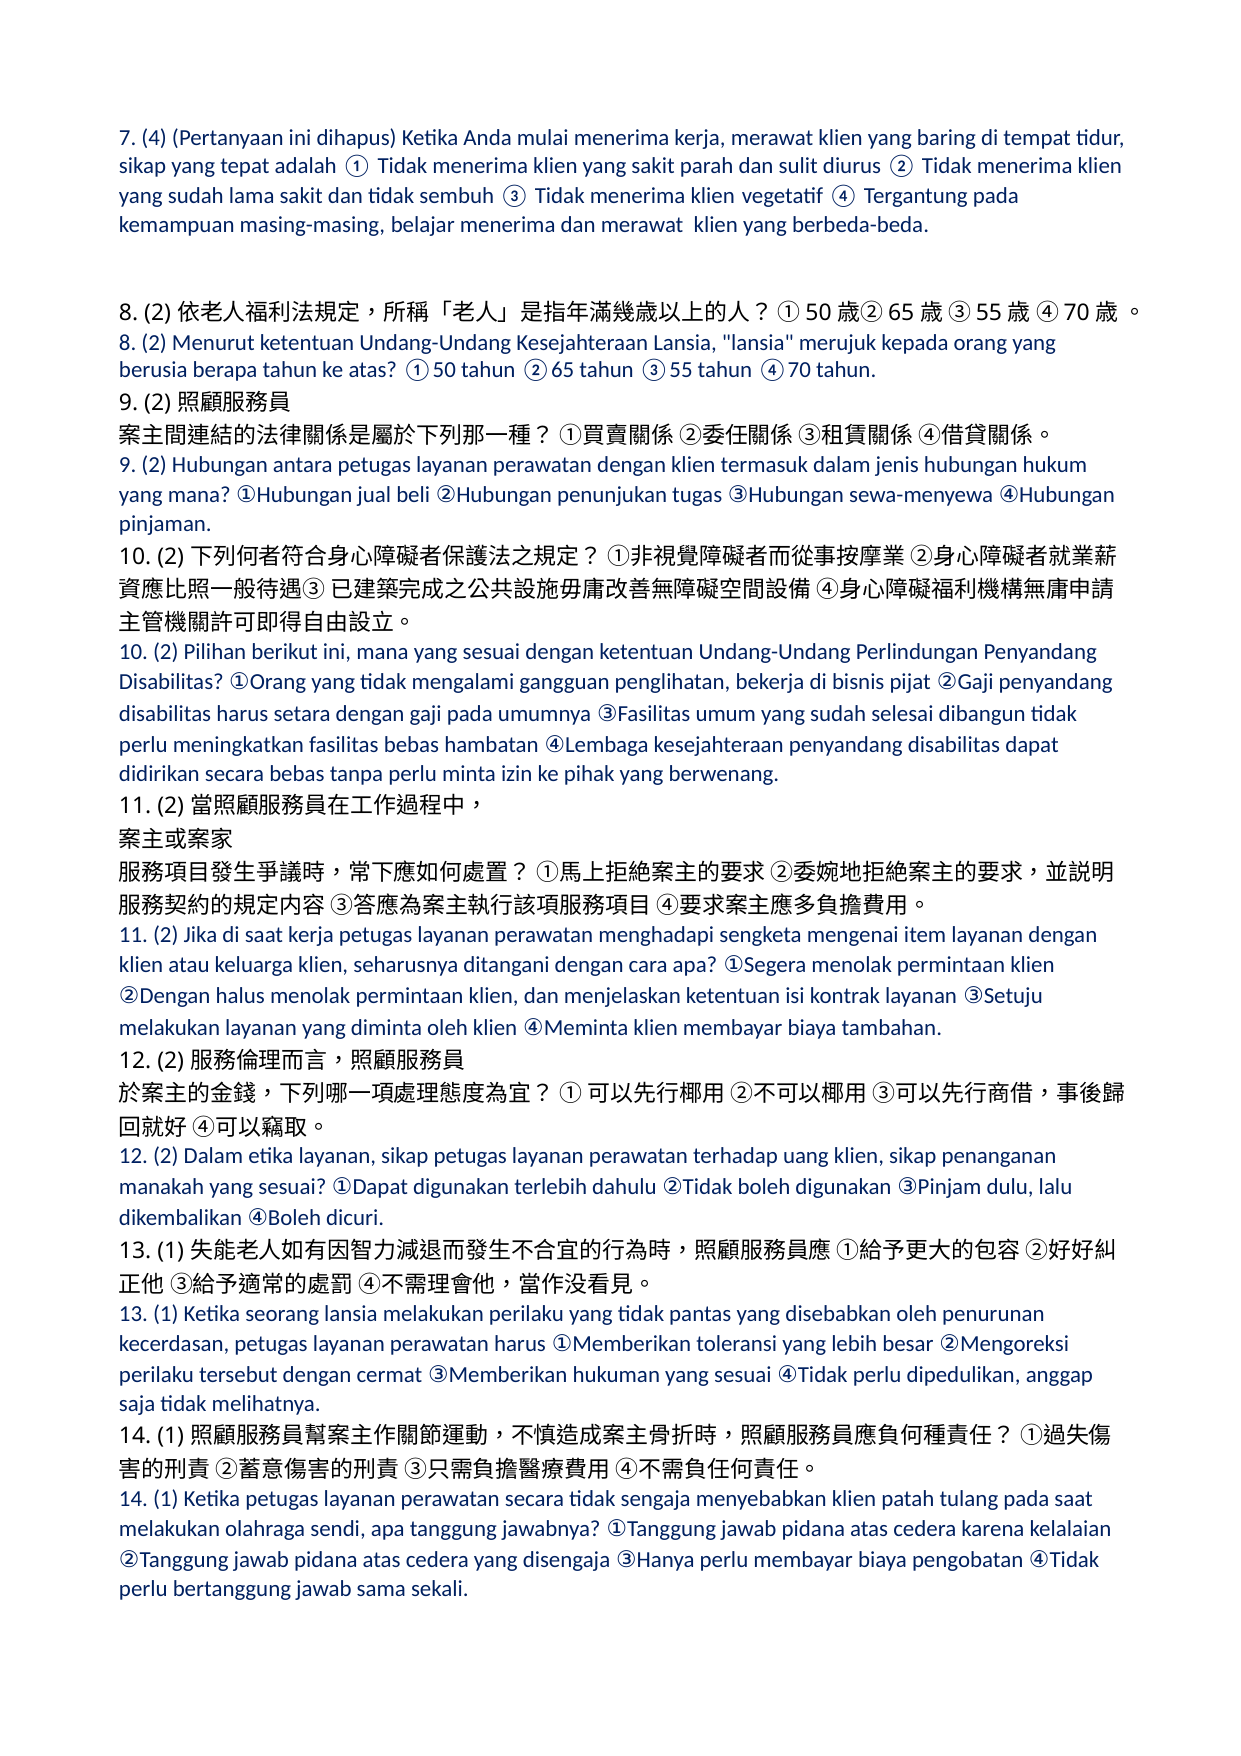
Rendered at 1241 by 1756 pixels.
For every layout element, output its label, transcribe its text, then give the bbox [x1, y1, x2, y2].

text 13. (1) 失能老人如有因智力減退而發生不合宜的行為時，照顧服務員應 ①給予更大的包容 ②好好糾正他 ③給予適常的處罰 ④不需理會他，當作没看見。 [119, 1232, 1130, 1299]
text 10. (2) 下列何者符合身心障礙者保護法之規定？ ①非視覺障礙者而從事按摩業 ②身心障礙者就業薪資應比照一般待遇③ 已建築完成之公共設施毋庸改善無障礙空間設備 ④身心障礙福利機構無庸申請主管機關許可即得自由設立。 [119, 537, 1130, 637]
text 14. (1) Ketika petugas layanan perawatan secara tidak sengaja menyebabkan klien patah tulang pada saat melakukan olahraga sendi, apa tanggung jawabnya? ①Tanggung jawab pidana atas cedera karena kelalaian ②Tanggung jawab pidana atas cedera yang disengaja ③Hanya perlu membayar biaya pengobatan ④Tidak perlu bertanggung jawab sama sekali. [119, 1484, 1130, 1602]
text 13. (1) Ketika seorang lansia melakukan perilaku yang tidak pantas yang disebabkan oleh penurunan kecerdasan, petugas layanan perawatan harus ①Memberikan toleransi yang lebih besar ②Mengoreksi perilaku tersebut dengan cermat ③Memberikan hukuman yang sesuai ④Tidak perlu dipedulikan, anggap saja tidak melihatnya. [119, 1299, 1130, 1417]
text 11. (2) Jika di saat kerja petugas layanan perawatan menghadapi sengketa mengenai item layanan dengan klien atau keluarga klien, seharusnya ditangani dengan cara apa? ①Segera menolak permintaan klien ②Dengan halus menolak permintaan klien, dan menjelaskan ketentuan isi kontrak layanan ③Setuju melakukan layanan yang diminta oleh klien ④Meminta klien membayar biaya tambahan. [119, 920, 1130, 1042]
text 案主間連結的法律關係是屬於下列那一種？ ①買賣關係 ②委任關係 ③租賃關係 ④借貸關係。 [119, 417, 1130, 450]
text 服務項目發生爭議時，常下應如何處置？ ①馬上拒絶案主的要求 ②委婉地拒絶案主的要求，並説明服務契約的規定内容 ③答應為案主執行該項服務項目 ④要求案主應多負擔費用。 [119, 854, 1130, 920]
text 案主或案家 [119, 820, 1130, 854]
text 10. (2) Pilihan berikut ini, mana yang sesuai dengan ketentuan Undang-Undang Perlindungan Penyandang Disabilitas? ①Orang yang tidak mengalami gangguan penglihatan, bekerja di bisnis pijat ②Gaji penyandang disabilitas harus setara dengan gaji pada umumnya ③Fasilitas umum yang sudah selesai dibangun tidak perlu meningkatkan fasilitas bebas hambatan ④Lembaga kesejahteraan penyandang disabilitas dapat didirikan secara bebas tanpa perlu minta izin ke pihak yang berwenang. [119, 637, 1130, 787]
text 7. (4) (Pertanyaan ini dihapus) Ketika Anda mulai menerima kerja, merawat klien yang baring di tempat tidur, sikap yang tepat adalah ① Tidak menerima klien yang sakit parah dan sulit diurus ② Tidak menerima klien yang sudah lama sakit dan tidak sembuh ③ Tidak menerima klien vegetatif ④ Tergantung pada kemampuan masing-masing, belajar menerima dan merawat klien yang berbeda-beda. [119, 123, 1130, 238]
text 11. (2) 當照顧服務員在工作過程中， [119, 787, 1130, 820]
text 9. (2) 照顧服務員 [119, 384, 1130, 417]
text 12. (2) 服務倫理而言，照顧服務員 [119, 1042, 1130, 1075]
text 於案主的金錢，下列哪一項處理態度為宜？ ① 可以先行椰用 ②不可以椰用 ③可以先行商借，事後歸回就好 ④可以竊取。 [119, 1075, 1130, 1142]
text 14. (1) 照顧服務員幫案主作關節運動，不慎造成案主骨折時，照顧服務員應負何種責任？ ①過失傷害的刑責 ②蓄意傷害的刑責 ③只需負擔醫療費用 ④不需負任何責任。 [119, 1417, 1130, 1484]
text 8. (2) Menurut ketentuan Undang-Undang Kesejahteraan Lansia, "lansia" merujuk kepada orang yang berusia berapa tahun ke atas? ①50 tahun ②65 tahun ③55 tahun ④70 tahun. [119, 328, 1130, 384]
text 8. (2) 依老人福利法規定，所稱「老人」是指年滿幾歳以上的人？ ①50 歳②65 歳 ③55 歳 ④70 歳 。 [119, 294, 1130, 328]
text 9. (2) Hubungan antara petugas layanan perawatan dengan klien termasuk dalam jenis hubungan hukum yang mana? ①Hubungan jual beli ②Hubungan penunjukan tugas ③Hubungan sewa-menyewa ④Hubungan pinjaman. [119, 450, 1130, 537]
text 12. (2) Dalam etika layanan, sikap petugas layanan perawatan terhadap uang klien, sikap penanganan manakah yang sesuai? ①Dapat digunakan terlebih dahulu ②Tidak boleh digunakan ③Pinjam dulu, lalu dikembalikan ④Boleh dicuri. [119, 1142, 1130, 1232]
